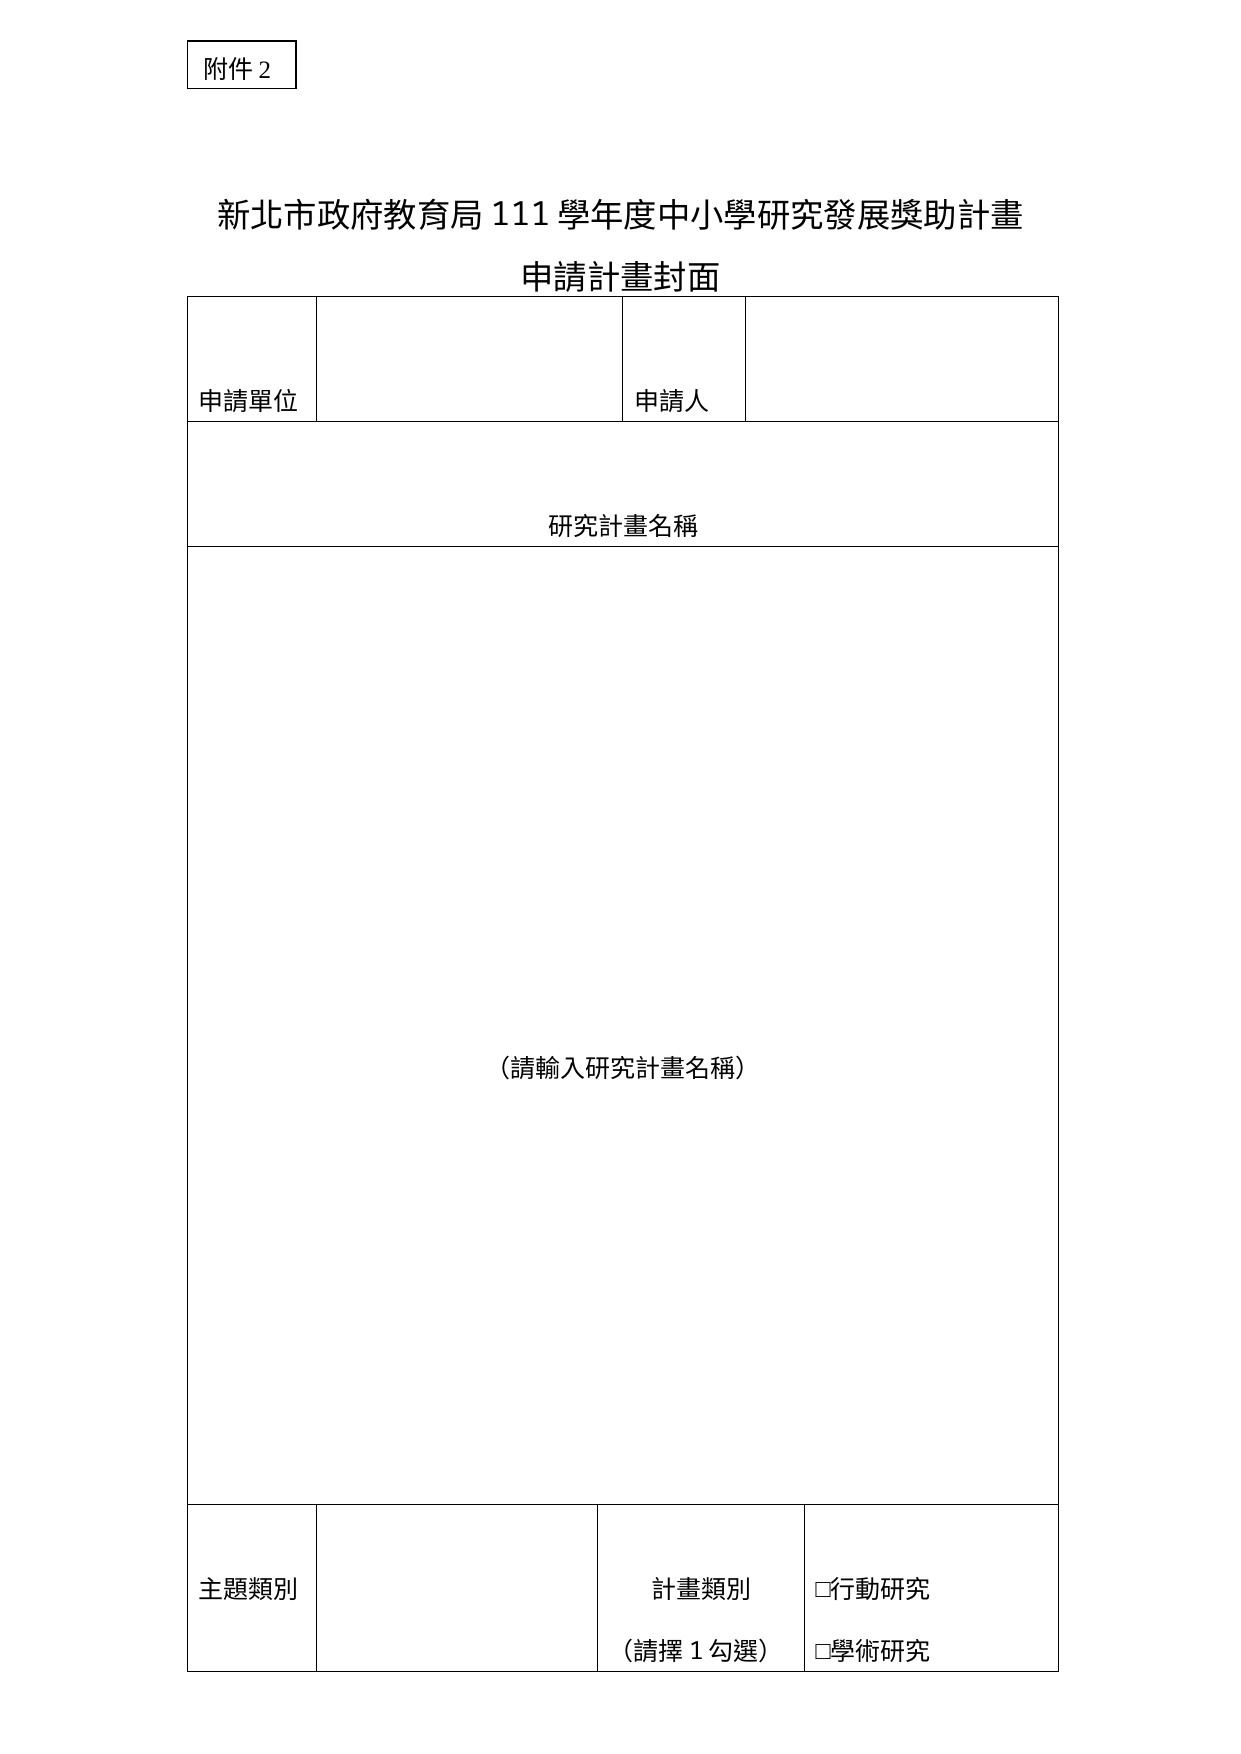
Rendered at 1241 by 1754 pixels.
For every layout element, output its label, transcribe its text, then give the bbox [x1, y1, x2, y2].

text 申請計畫封面 [187, 233, 1053, 296]
table_header [317, 297, 622, 421]
table_cell （請輸入研究計畫名稱） [188, 547, 1058, 1504]
text 新北市政府教育局111學年度中小學研究發展獎助計畫 [187, 171, 1053, 233]
table_cell 計畫類別 （請擇1勾選） [598, 1505, 804, 1671]
table_cell 研究計畫名稱 [188, 422, 1058, 546]
table_cell 主題類別 [188, 1505, 316, 1671]
table_cell [317, 1505, 597, 1671]
table_header [746, 297, 1058, 421]
table_cell □行動研究 □學術研究 [805, 1505, 1058, 1671]
table_header 申請人 [623, 297, 745, 421]
table_header 申請單位 [188, 297, 316, 421]
